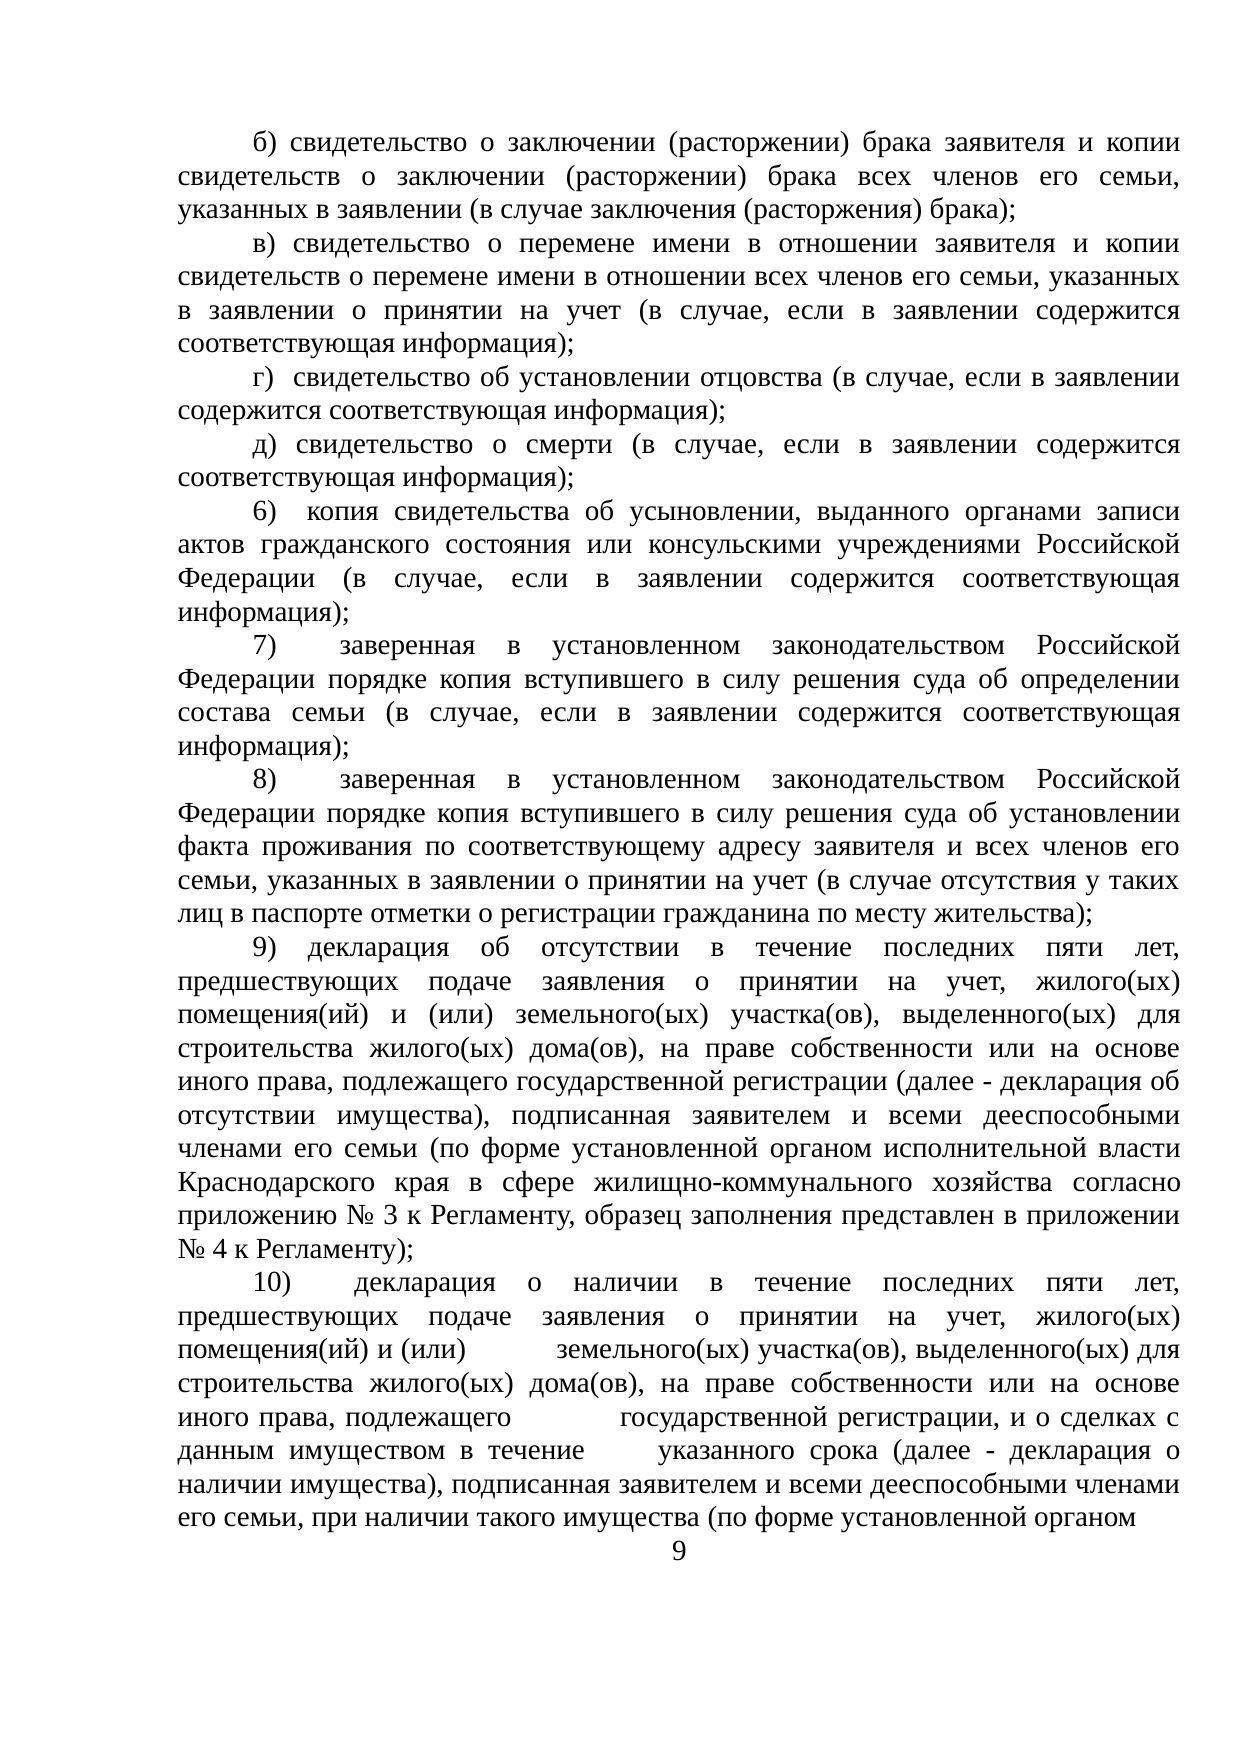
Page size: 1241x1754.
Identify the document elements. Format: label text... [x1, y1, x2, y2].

text г) свидетельство об установлении отцовства (в случае, если в заявлении содержится соответствующая информация); [177, 359, 1181, 426]
text в) свидетельство о перемене имени в отношении заявителя и копии свидетельств о перемене имени в отношении всех членов его семьи, указанных в заявлении о принятии на учет (в случае, если в заявлении содержится соответствующая информация); [177, 225, 1181, 359]
text 8) заверенная в установленном законодательством Российской Федерации порядке копия вступившего в силу решения суда об установлении факта проживания по соответствующему адресу заявителя и всех членов его семьи, указанных в заявлении о принятии на учет (в случае отсутствия у таких лиц в паспорте отметки о регистрации гражданина по месту жительства); [177, 761, 1181, 929]
text 9) декларация об отсутствии в течение последних пяти лет, предшествующих подаче заявления о принятии на учет, жилого(ых) помещения(ий) и (или) земельного(ых) участка(ов), выделенного(ых) для строительства жилого(ых) дома(ов), на праве собственности или на основе иного права, подлежащего государственной регистрации (далее - декларация об отсутствии имущества), подписанная заявителем и всеми дееспособными членами его семьи (по форме установленной органом исполнительной власти Краснодарского края в сфере жилищно-коммунального хозяйства согласно приложению № 3 к Регламенту, образец заполнения представлен в приложении № 4 к Регламенту); [177, 929, 1181, 1264]
text д) свидетельство о смерти (в случае, если в заявлении содержится соответствующая информация); [177, 426, 1181, 493]
text 6) копия свидетельства об усыновлении, выданного органами записи актов гражданского состояния или консульскими учреждениями Российской Федерации (в случае, если в заявлении содержится соответствующая информация); [177, 493, 1181, 627]
text б) свидетельство о заключении (расторжении) брака заявителя и копии свидетельств о заключении (расторжении) брака всех членов его семьи, указанных в заявлении (в случае заключения (расторжения) брака); [177, 124, 1181, 225]
text 9 [177, 1533, 1181, 1566]
text 10) декларация о наличии в течение последних пяти лет, предшествующих подаче заявления о принятии на учет, жилого(ых) помещения(ий) и (или) земельного(ых) участка(ов), выделенного(ых) для строительства жилого(ых) дома(ов), на праве собственности или на основе иного права, подлежащего государственной регистрации, и о сделках с данным имуществом в течение указанного срока (далее - декларация о наличии имущества), подписанная заявителем и всеми дееспособными членами его семьи, при наличии такого имущества (по форме установленной органом [177, 1264, 1181, 1533]
text 7) заверенная в установленном законодательством Российской Федерации порядке копия вступившего в силу решения суда об определении состава семьи (в случае, если в заявлении содержится соответствующая информация); [177, 627, 1181, 761]
